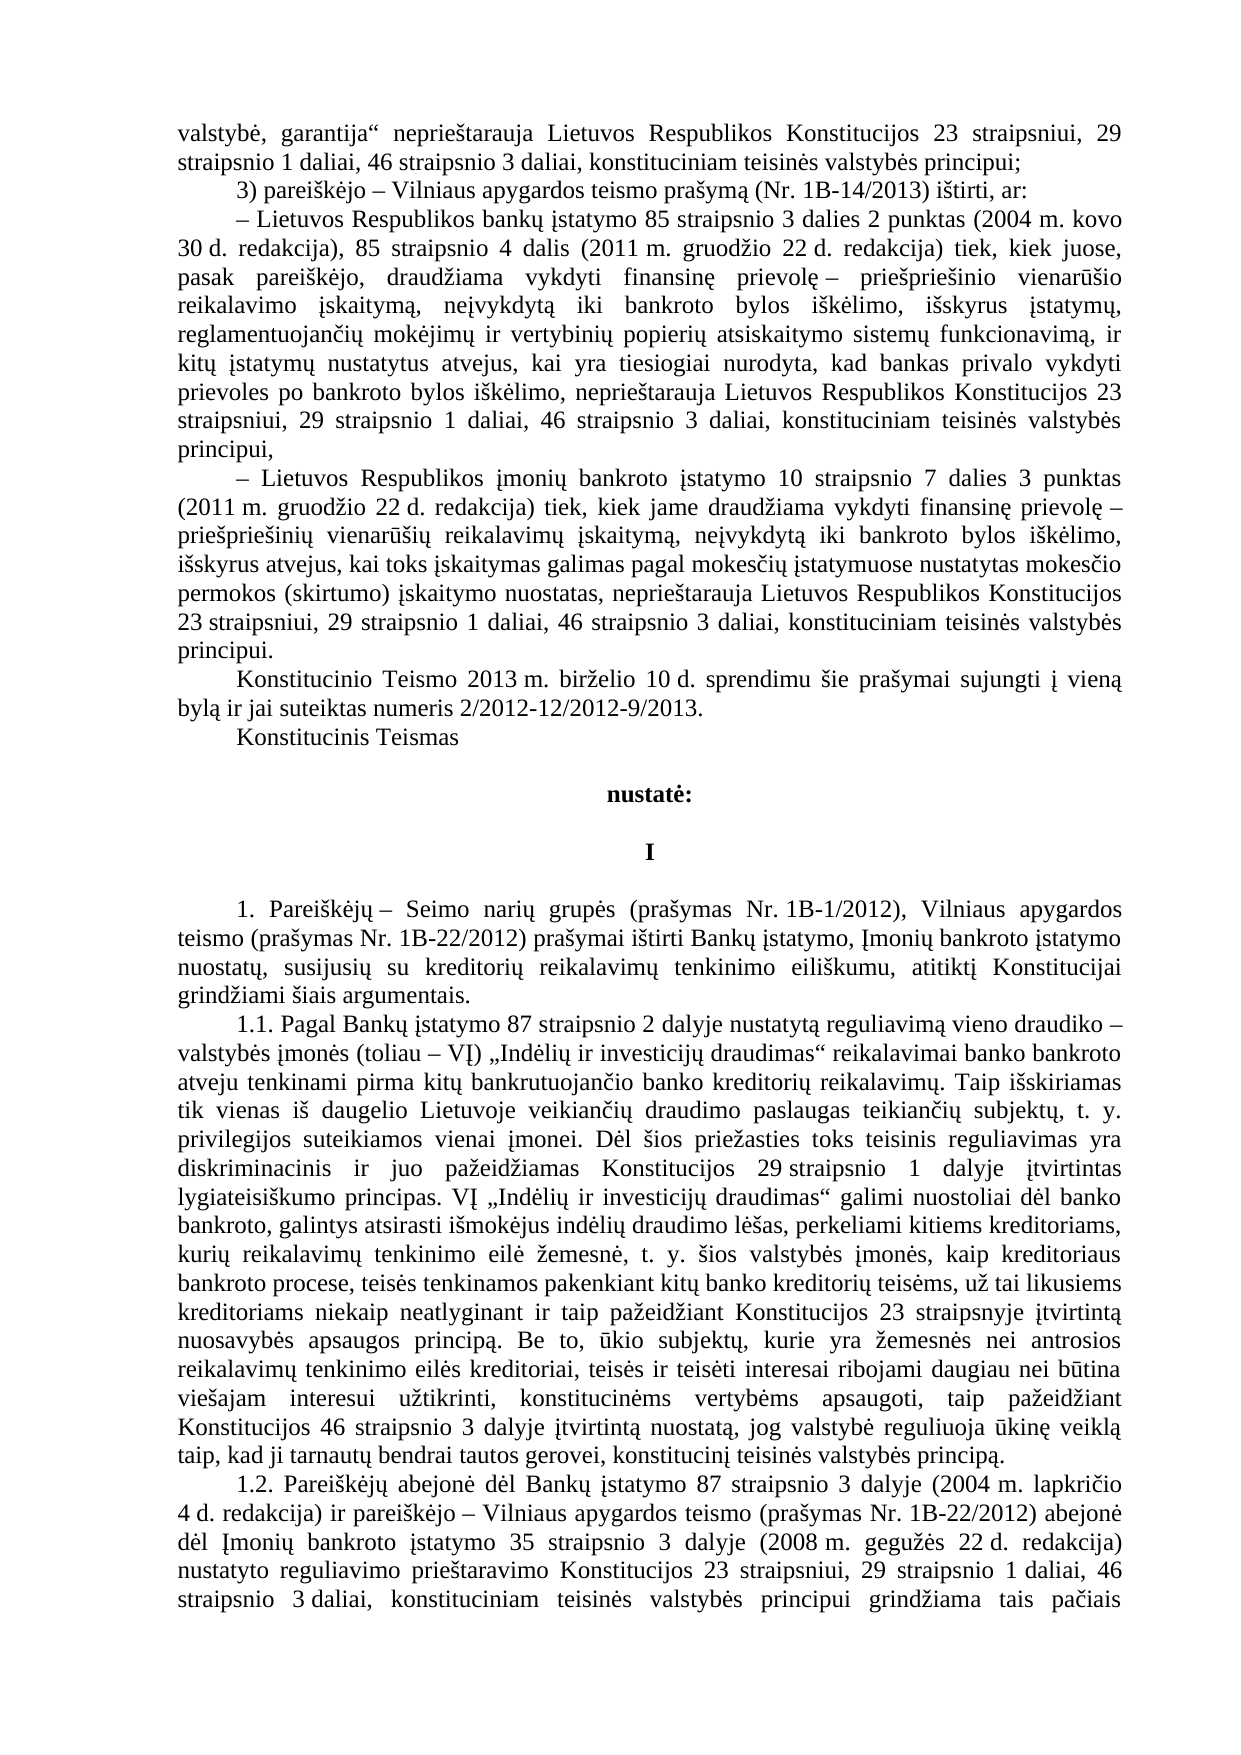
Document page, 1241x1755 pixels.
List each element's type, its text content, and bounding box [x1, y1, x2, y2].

text – Lietuvos Respublikos įmonių bankroto įstatymo 10 straipsnio 7 dalies 3 punktas (2011 m. gruodžio 22 d. redakcija) tiek, kiek jame draudžiama vykdyti finansinę prievolę – priešpriešinių vienarūšių reikalavimų įskaitymą, neįvykdytą iki bankroto bylos iškėlimo, išskyrus atvejus, kai toks įskaitymas galimas pagal mokesčių įstatymuose nustatytas mokesčio permokos (skirtumo) įskaitymo nuostatas, neprieštarauja Lietuvos Respublikos Konstitucijos 23 straipsniui, 29 straipsnio 1 daliai, 46 straipsnio 3 daliai, konstituciniam teisinės valstybės principui. [177, 463, 1122, 664]
text valstybė, garantija“ neprieštarauja Lietuvos Respublikos Konstitucijos 23 straipsniui, 29 straipsnio 1 daliai, 46 straipsnio 3 daliai, konstituciniam teisinės valstybės principui; [177, 118, 1122, 176]
text – Lietuvos Respublikos bankų įstatymo 85 straipsnio 3 dalies 2 punktas (2004 m. kovo 30 d. redakcija), 85 straipsnio 4 dalis (2011 m. gruodžio 22 d. redakcija) tiek, kiek juose, pasak pareiškėjo, draudžiama vykdyti finansinę prievolę – priešpriešinio vienarūšio reikalavimo įskaitymą, neįvykdytą iki bankroto bylos iškėlimo, išskyrus įstatymų, reglamentuojančių mokėjimų ir vertybinių popierių atsiskaitymo sistemų funkcionavimą, ir kitų įstatymų nustatytus atvejus, kai yra tiesiogiai nurodyta, kad bankas privalo vykdyti prievoles po bankroto bylos iškėlimo, neprieštarauja Lietuvos Respublikos Konstitucijos 23 straipsniui, 29 straipsnio 1 daliai, 46 straipsnio 3 daliai, konstituciniam teisinės valstybės principui, [177, 204, 1122, 463]
text 1. Pareiškėjų – Seimo narių grupės (prašymas Nr. 1B-1/2012), Vilniaus apygardos teismo (prašymas Nr. 1B-22/2012) prašymai ištirti Bankų įstatymo, Įmonių bankroto įstatymo nuostatų, susijusių su kreditorių reikalavimų tenkinimo eiliškumu, atitiktį Konstitucijai grindžiami šiais argumentais. [177, 894, 1122, 1009]
text 1.2. Pareiškėjų abejonė dėl Bankų įstatymo 87 straipsnio 3 dalyje (2004 m. lapkričio 4 d. redakcija) ir pareiškėjo – Vilniaus apygardos teismo (prašymas Nr. 1B-22/2012) abejonė dėl Įmonių bankroto įstatymo 35 straipsnio 3 dalyje (2008 m. gegužės 22 d. redakcija) nustatyto reguliavimo prieštaravimo Konstitucijos 23 straipsniui, 29 straipsnio 1 daliai, 46 straipsnio 3 daliai, konstituciniam teisinės valstybės principui grindžiama tais pačiais [177, 1469, 1122, 1613]
text Konstitucinio Teismo 2013 m. birželio 10 d. sprendimu šie prašymai sujungti į vieną bylą ir jai suteiktas numeris 2/2012-12/2012-9/2013. [177, 664, 1122, 722]
text I [177, 837, 1122, 866]
text 1.1. Pagal Bankų įstatymo 87 straipsnio 2 dalyje nustatytą reguliavimą vieno draudiko – valstybės įmonės (toliau – VĮ) „Indėlių ir investicijų draudimas“ reikalavimai banko bankroto atveju tenkinami pirma kitų bankrutuojančio banko kreditorių reikalavimų. Taip išskiriamas tik vienas iš daugelio Lietuvoje veikiančių draudimo paslaugas teikiančių subjektų, t. y. privilegijos suteikiamos vienai įmonei. Dėl šios priežasties toks teisinis reguliavimas yra diskriminacinis ir juo pažeidžiamas Konstitucijos 29 straipsnio 1 dalyje įtvirtintas lygiateisiškumo principas. VĮ „Indėlių ir investicijų draudimas“ galimi nuostoliai dėl banko bankroto, galintys atsirasti išmokėjus indėlių draudimo lėšas, perkeliami kitiems kreditoriams, kurių reikalavimų tenkinimo eilė žemesnė, t. y. šios valstybės įmonės, kaip kreditoriaus bankroto procese, teisės tenkinamos pakenkiant kitų banko kreditorių teisėms, už tai likusiems kreditoriams niekaip neatlyginant ir taip pažeidžiant Konstitucijos 23 straipsnyje įtvirtintą nuosavybės apsaugos principą. Be to, ūkio subjektų, kurie yra žemesnės nei antrosios reikalavimų tenkinimo eilės kreditoriai, teisės ir teisėti interesai ribojami daugiau nei būtina viešajam interesui užtikrinti, konstitucinėms vertybėms apsaugoti, taip pažeidžiant Konstitucijos 46 straipsnio 3 dalyje įtvirtintą nuostatą, jog valstybė reguliuoja ūkinę veiklą taip, kad ji tarnautų bendrai tautos gerovei, konstitucinį teisinės valstybės principą. [177, 1009, 1122, 1469]
text nustatė: [177, 779, 1122, 808]
text 3) pareiškėjo – Vilniaus apygardos teismo prašymą (Nr. 1B-14/2013) ištirti, ar: [177, 176, 1122, 204]
text Konstitucinis Teismas [177, 722, 1122, 751]
